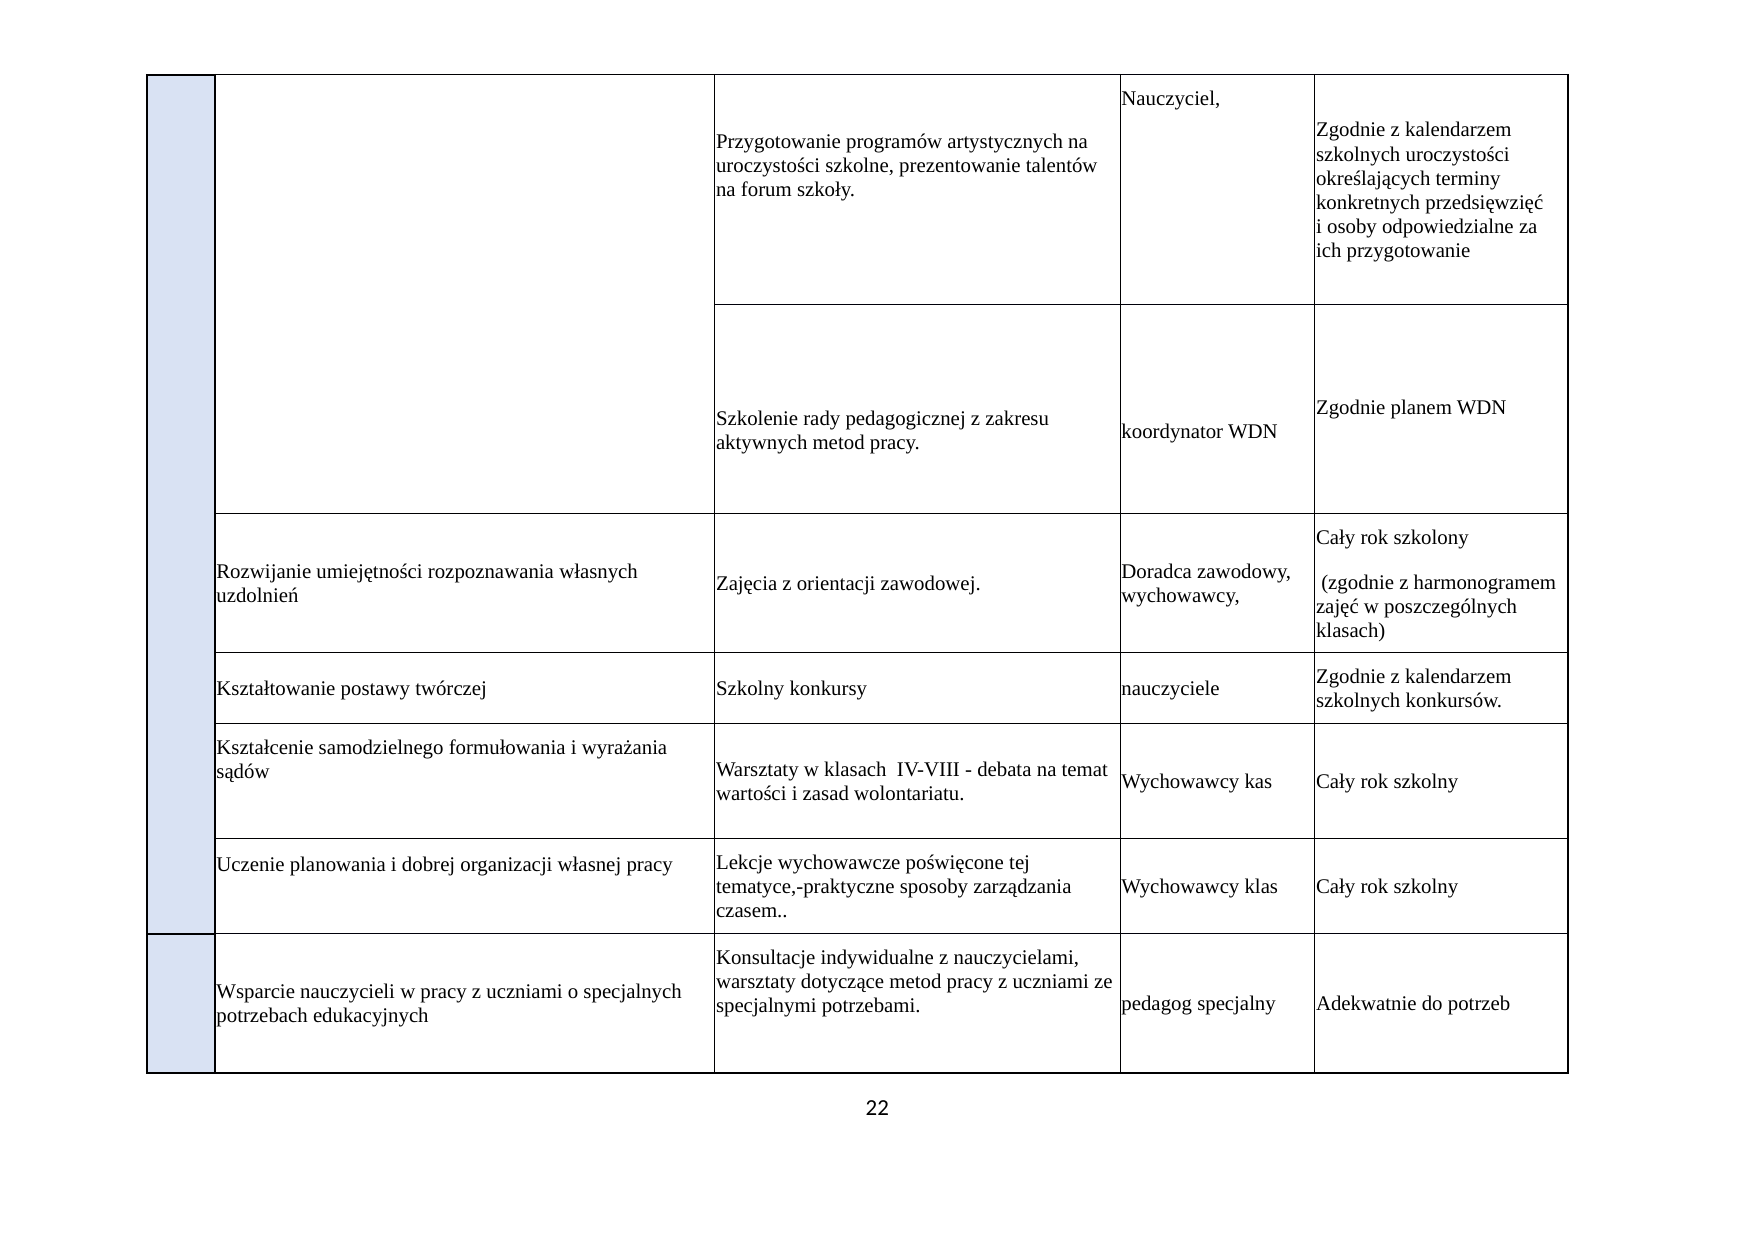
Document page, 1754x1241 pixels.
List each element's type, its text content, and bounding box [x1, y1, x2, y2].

table_cell [216, 75, 714, 513]
table_cell Adekwatnie do potrzeb [1315, 934, 1567, 1072]
table_cell Cały rok szkolny [1315, 724, 1567, 838]
table_cell Zgodnie z kalendarzem szkolnych konkursów. [1315, 653, 1567, 723]
table_cell Warsztaty w klasach IV-VIII - debata na temat wartości i zasad wolontariatu. [715, 724, 1120, 838]
table_cell Doradca zawodowy, wychowawcy, [1121, 514, 1314, 652]
table_cell Zajęcia z orientacji zawodowej. [715, 514, 1120, 652]
table_cell Uczenie planowania i dobrej organizacji własnej pracy [216, 839, 714, 933]
table_cell Wychowawcy kas [1121, 724, 1314, 838]
table_cell Wychowawcy klas [1121, 839, 1314, 933]
table_cell Szkolenie rady pedagogicznej z zakresu aktywnych metod pracy. [715, 305, 1120, 513]
table_cell Kształtowanie postawy twórczej [216, 653, 714, 723]
table_cell Zgodnie z kalendarzem szkolnych uroczystości określających terminy konkretnych przedsięwzięć i osoby odpowiedzialne za ich przygotowanie [1315, 75, 1567, 304]
table_cell Konsultacje indywidualne z nauczycielami, warsztaty dotyczące metod pracy z uczniami ze specjalnymi potrzebami. [715, 934, 1120, 1072]
table_cell [148, 935, 214, 1072]
table_cell Nauczyciel, [1121, 75, 1314, 304]
table_cell Zgodnie planem WDN [1315, 305, 1567, 513]
table_cell Rozwijanie umiejętności rozpoznawania własnych uzdolnień [216, 514, 714, 652]
table_cell pedagog specjalny [1121, 934, 1314, 1072]
table_cell Cały rok szkolny [1315, 839, 1567, 933]
table_cell [148, 76, 214, 933]
table_cell Cały rok szkolony (zgodnie z harmonogramem zajęć w poszczególnych klasach) [1315, 514, 1567, 652]
table_cell Szkolny konkursy [715, 653, 1120, 723]
table_cell nauczyciele [1121, 653, 1314, 723]
table_cell Lekcje wychowawcze poświęcone tej tematyce,-praktyczne sposoby zarządzania czasem.. [715, 839, 1120, 933]
table_cell Kształcenie samodzielnego formułowania i wyrażania sądów [216, 724, 714, 838]
table_cell Przygotowanie programów artystycznych na uroczystości szkolne, prezentowanie talentów na forum szkoły. [715, 75, 1120, 304]
table_cell Wsparcie nauczycieli w pracy z uczniami o specjalnych potrzebach edukacyjnych [216, 934, 714, 1072]
table_cell koordynator WDN [1121, 305, 1314, 513]
